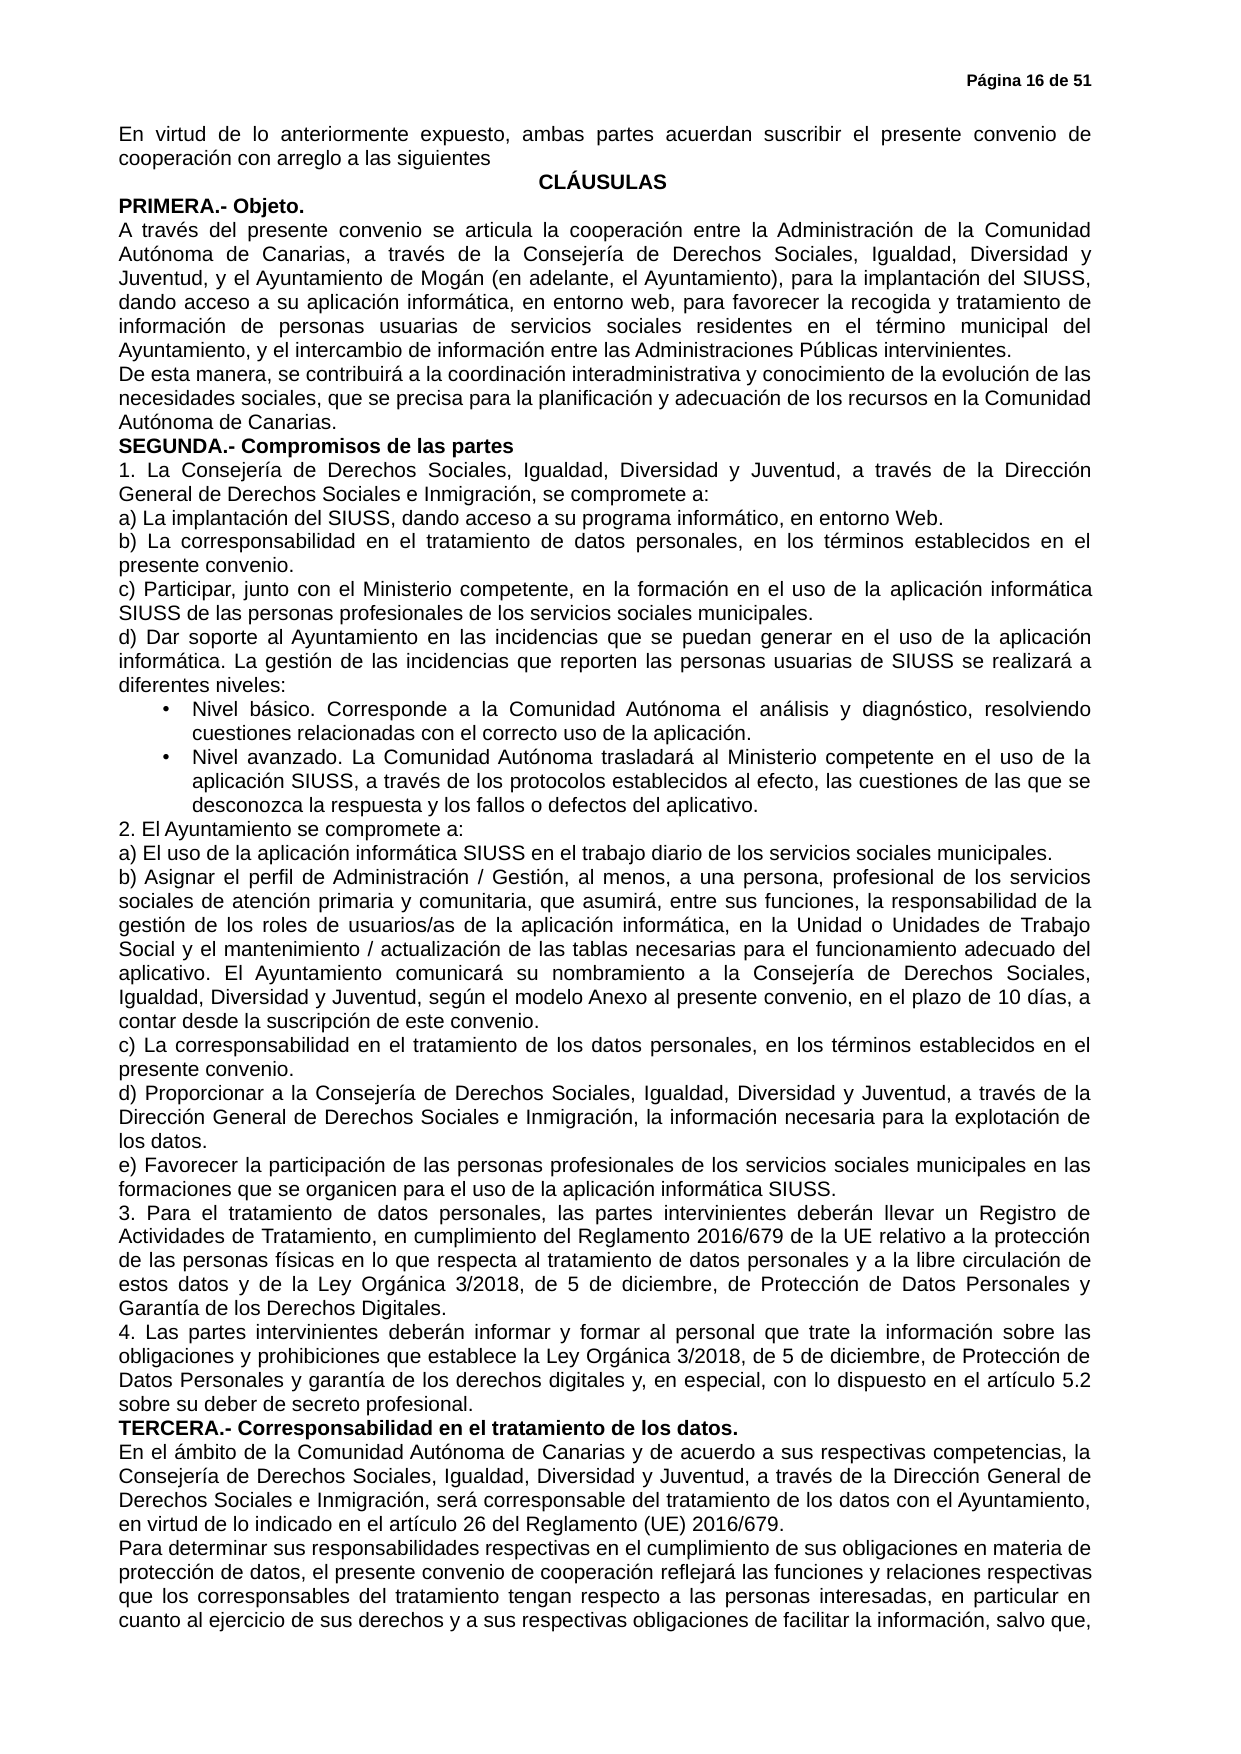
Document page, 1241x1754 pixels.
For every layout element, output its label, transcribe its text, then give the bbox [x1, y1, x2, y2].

list Nivel básico. Corresponde a la Comunidad Autónoma el análisis y diagnóstico, resolviendo cuestiones relacionadas con el correcto uso de la aplicación. [162, 697, 1092, 745]
text 2. El Ayuntamiento se compromete a: [118, 817, 1092, 841]
text Para determinar sus responsabilidades respectivas en el cumplimiento de sus obligaciones en materia de protección de datos, el presente convenio de cooperación reflejará las funciones y relaciones respectivas que los corresponsables del tratamiento tengan respecto a las personas interesadas, en particular en cuanto al ejercicio de sus derechos y a sus respectivas obligaciones de facilitar la información, salvo que, [118, 1536, 1092, 1632]
text SEGUNDA.- Compromisos de las partes [118, 433, 1092, 457]
text e) Favorecer la participación de las personas profesionales de los servicios sociales municipales en las formaciones que se organicen para el uso de la aplicación informática SIUSS. [118, 1152, 1092, 1200]
text A través del presente convenio se articula la cooperación entre la Administración de la Comunidad Autónoma de Canarias, a través de la Consejería de Derechos Sociales, Igualdad, Diversidad y Juventud, y el Ayuntamiento de Mogán (en adelante, el Ayuntamiento), para la implantación del SIUSS, dando acceso a su aplicación informática, en entorno web, para favorecer la recogida y tratamiento de información de personas usuarias de servicios sociales residentes en el término municipal del Ayuntamiento, y el intercambio de información entre las Administraciones Públicas intervinientes. [118, 218, 1092, 362]
text PRIMERA.- Objeto. [118, 194, 1092, 218]
text En virtud de lo anteriormente expuesto, ambas partes acuerdan suscribir el presente convenio de cooperación con arreglo a las siguientes [118, 122, 1092, 170]
text 3. Para el tratamiento de datos personales, las partes intervinientes deberán llevar un Registro de Actividades de Tratamiento, en cumplimiento del Reglamento 2016/679 de la UE relativo a la protección de las personas físicas en lo que respecta al tratamiento de datos personales y a la libre circulación de estos datos y de la Ley Orgánica 3/2018, de 5 de diciembre, de Protección de Datos Personales y Garantía de los Derechos Digitales. [118, 1200, 1092, 1320]
text a) El uso de la aplicación informática SIUSS en el trabajo diario de los servicios sociales municipales. [118, 841, 1092, 865]
text c) Participar, junto con el Ministerio competente, en la formación en el uso de la aplicación informática SIUSS de las personas profesionales de los servicios sociales municipales. [118, 577, 1092, 625]
text 1. La Consejería de Derechos Sociales, Igualdad, Diversidad y Juventud, a través de la Dirección General de Derechos Sociales e Inmigración, se compromete a: [118, 457, 1092, 505]
list Nivel avanzado. La Comunidad Autónoma trasladará al Ministerio competente en el uso de la aplicación SIUSS, a través de los protocolos establecidos al efecto, las cuestiones de las que se desconozca la respuesta y los fallos o defectos del aplicativo. [162, 745, 1092, 817]
text De esta manera, se contribuirá a la coordinación interadministrativa y conocimiento de la evolución de las necesidades sociales, que se precisa para la planificación y adecuación de los recursos en la Comunidad Autónoma de Canarias. [118, 362, 1092, 433]
text b) La corresponsabilidad en el tratamiento de datos personales, en los términos establecidos en el presente convenio. [118, 529, 1092, 577]
text b) Asignar el perfil de Administración / Gestión, al menos, a una persona, profesional de los servicios sociales de atención primaria y comunitaria, que asumirá, entre sus funciones, la responsabilidad de la gestión de los roles de usuarios/as de la aplicación informática, en la Unidad o Unidades de Trabajo Social y el mantenimiento / actualización de las tablas necesarias para el funcionamiento adecuado del aplicativo. El Ayuntamiento comunicará su nombramiento a la Consejería de Derechos Sociales, Igualdad, Diversidad y Juventud, según el modelo Anexo al presente convenio, en el plazo de 10 días, a contar desde la suscripción de este convenio. [118, 865, 1092, 1033]
text En el ámbito de la Comunidad Autónoma de Canarias y de acuerdo a sus respectivas competencias, la Consejería de Derechos Sociales, Igualdad, Diversidad y Juventud, a través de la Dirección General de Derechos Sociales e Inmigración, será corresponsable del tratamiento de los datos con el Ayuntamiento, en virtud de lo indicado en el artículo 26 del Reglamento (UE) 2016/679. [118, 1440, 1092, 1536]
text CLÁUSULAS [118, 170, 1092, 194]
text a) La implantación del SIUSS, dando acceso a su programa informático, en entorno Web. [118, 505, 1092, 529]
text 4. Las partes intervinientes deberán informar y formar al personal que trate la información sobre las obligaciones y prohibiciones que establece la Ley Orgánica 3/2018, de 5 de diciembre, de Protección de Datos Personales y garantía de los derechos digitales y, en especial, con lo dispuesto en el artículo 5.2 sobre su deber de secreto profesional. [118, 1320, 1092, 1416]
text d) Proporcionar a la Consejería de Derechos Sociales, Igualdad, Diversidad y Juventud, a través de la Dirección General de Derechos Sociales e Inmigración, la información necesaria para la explotación de los datos. [118, 1081, 1092, 1152]
text TERCERA.- Corresponsabilidad en el tratamiento de los datos. [118, 1416, 1092, 1440]
text d) Dar soporte al Ayuntamiento en las incidencias que se puedan generar en el uso de la aplicación informática. La gestión de las incidencias que reporten las personas usuarias de SIUSS se realizará a diferentes niveles: [118, 625, 1092, 697]
text c) La corresponsabilidad en el tratamiento de los datos personales, en los términos establecidos en el presente convenio. [118, 1033, 1092, 1081]
